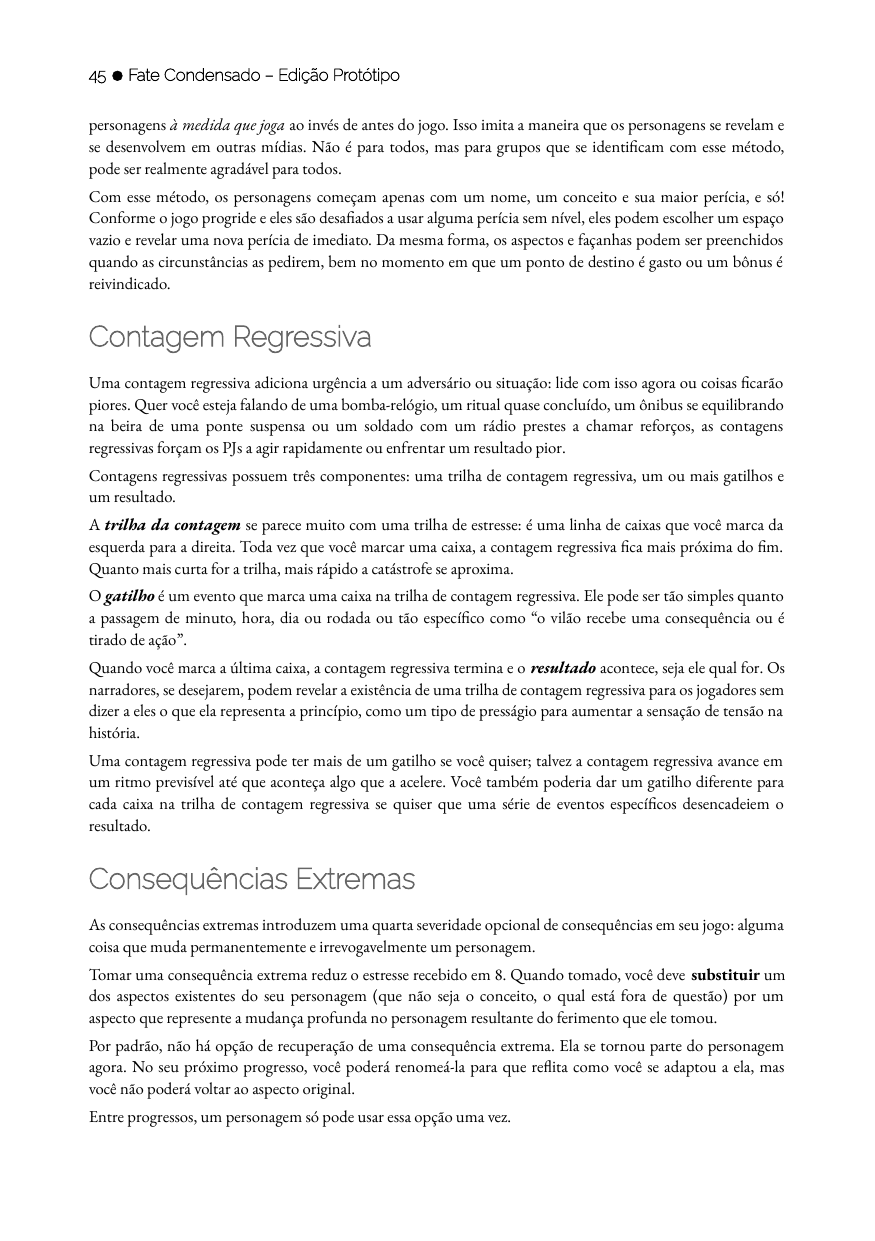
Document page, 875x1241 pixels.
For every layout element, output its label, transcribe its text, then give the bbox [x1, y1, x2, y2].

subtitle Consequências Extremas [88, 861, 786, 895]
subtitle Contagem Regressiva [88, 319, 786, 353]
text Uma contagem regressiva pode ter mais de um gatilho se você quiser; talvez a contagem regressiva avance em um ritmo previsível até que aconteça algo que a acelere. Você também poderia dar um gatilho diferente para cada caixa na trilha de contagem regressiva se quiser que uma série de eventos específicos desencadeiem o resultado. [88, 749, 786, 836]
text A trilha da contagem se parece muito com uma trilha de estresse: é uma linha de caixas que você marca da esquerda para a direita. Toda vez que você marcar uma caixa, a contagem regressiva fica mais próxima do fim. Quanto mais curta for a trilha, mais rápido a catástrofe se aproxima. [88, 514, 786, 579]
text As consequências extremas introduzem uma quarta severidade opcional de consequências em seu jogo: alguma coisa que muda permanentemente e irrevogavelmente um personagem. [88, 914, 786, 957]
text O gatilho é um evento que marca uma caixa na trilha de contagem regressiva. Ele pode ser tão simples quanto a passagem de minuto, hora, dia ou rodada ou tão específico como “o vilão recebe uma consequência ou é tirado de ação”. [88, 585, 786, 650]
text personagens à medida que joga ao invés de antes do jogo. Isso imita a maneira que os personagens se revelam e se desenvolvem em outras mídias. Não é para todos, mas para grupos que se identificam com esse método, pode ser realmente agradável para todos. [88, 114, 786, 179]
text Quando você marca a última caixa, a contagem regressiva termina e o resultado acontece, seja ele qual for. Os narradores, se desejarem, podem revelar a existência de uma trilha de contagem regressiva para os jogadores sem dizer a eles o que ela representa a princípio, como um tipo de presságio para aumentar a sensação de tensão na história. [88, 656, 786, 743]
text Com esse método, os personagens começam apenas com um nome, um conceito e sua maior perícia, e só! Conforme o jogo progride e eles são desafiados a usar alguma perícia sem nível, eles podem escolher um espaço vazio e revelar uma nova perícia de imediato. Da mesma forma, os aspectos e façanhas podem ser preenchidos quando as circunstâncias as pedirem, bem no momento em que um ponto de destino é gasto ou um bônus é reivindicado. [88, 185, 786, 294]
text Uma contagem regressiva adiciona urgência a um adversário ou situação: lide com isso agora ou coisas ficarão piores. Quer você esteja falando de uma bomba-relógio, um ritual quase concluído, um ônibus se equilibrando na beira de uma ponte suspensa ou um soldado com um rádio prestes a chamar reforços, as contagens regressivas forçam os PJs a agir rapidamente ou enfrentar um resultado pior. [88, 371, 786, 458]
text Tomar uma consequência extrema reduz o estresse recebido em 8. Quando tomado, você deve substituir um dos aspectos existentes do seu personagem (que não seja o conceito, o qual está fora de questão) por um aspecto que represente a mudança profunda no personagem resultante do ferimento que ele tomou. [88, 963, 786, 1028]
text Por padrão, não há opção de recuperação de uma consequência extrema. Ela se tornou parte do personagem agora. No seu próximo progresso, você poderá renomeá-la para que reflita como você se adaptou a ela, mas você não poderá voltar ao aspecto original. [88, 1034, 786, 1100]
text Entre progressos, um personagem só pode usar essa opção uma vez. [88, 1106, 786, 1127]
text Contagens regressivas possuem três componentes: uma trilha de contagem regressiva, um ou mais gatilhos e um resultado. [88, 464, 786, 508]
